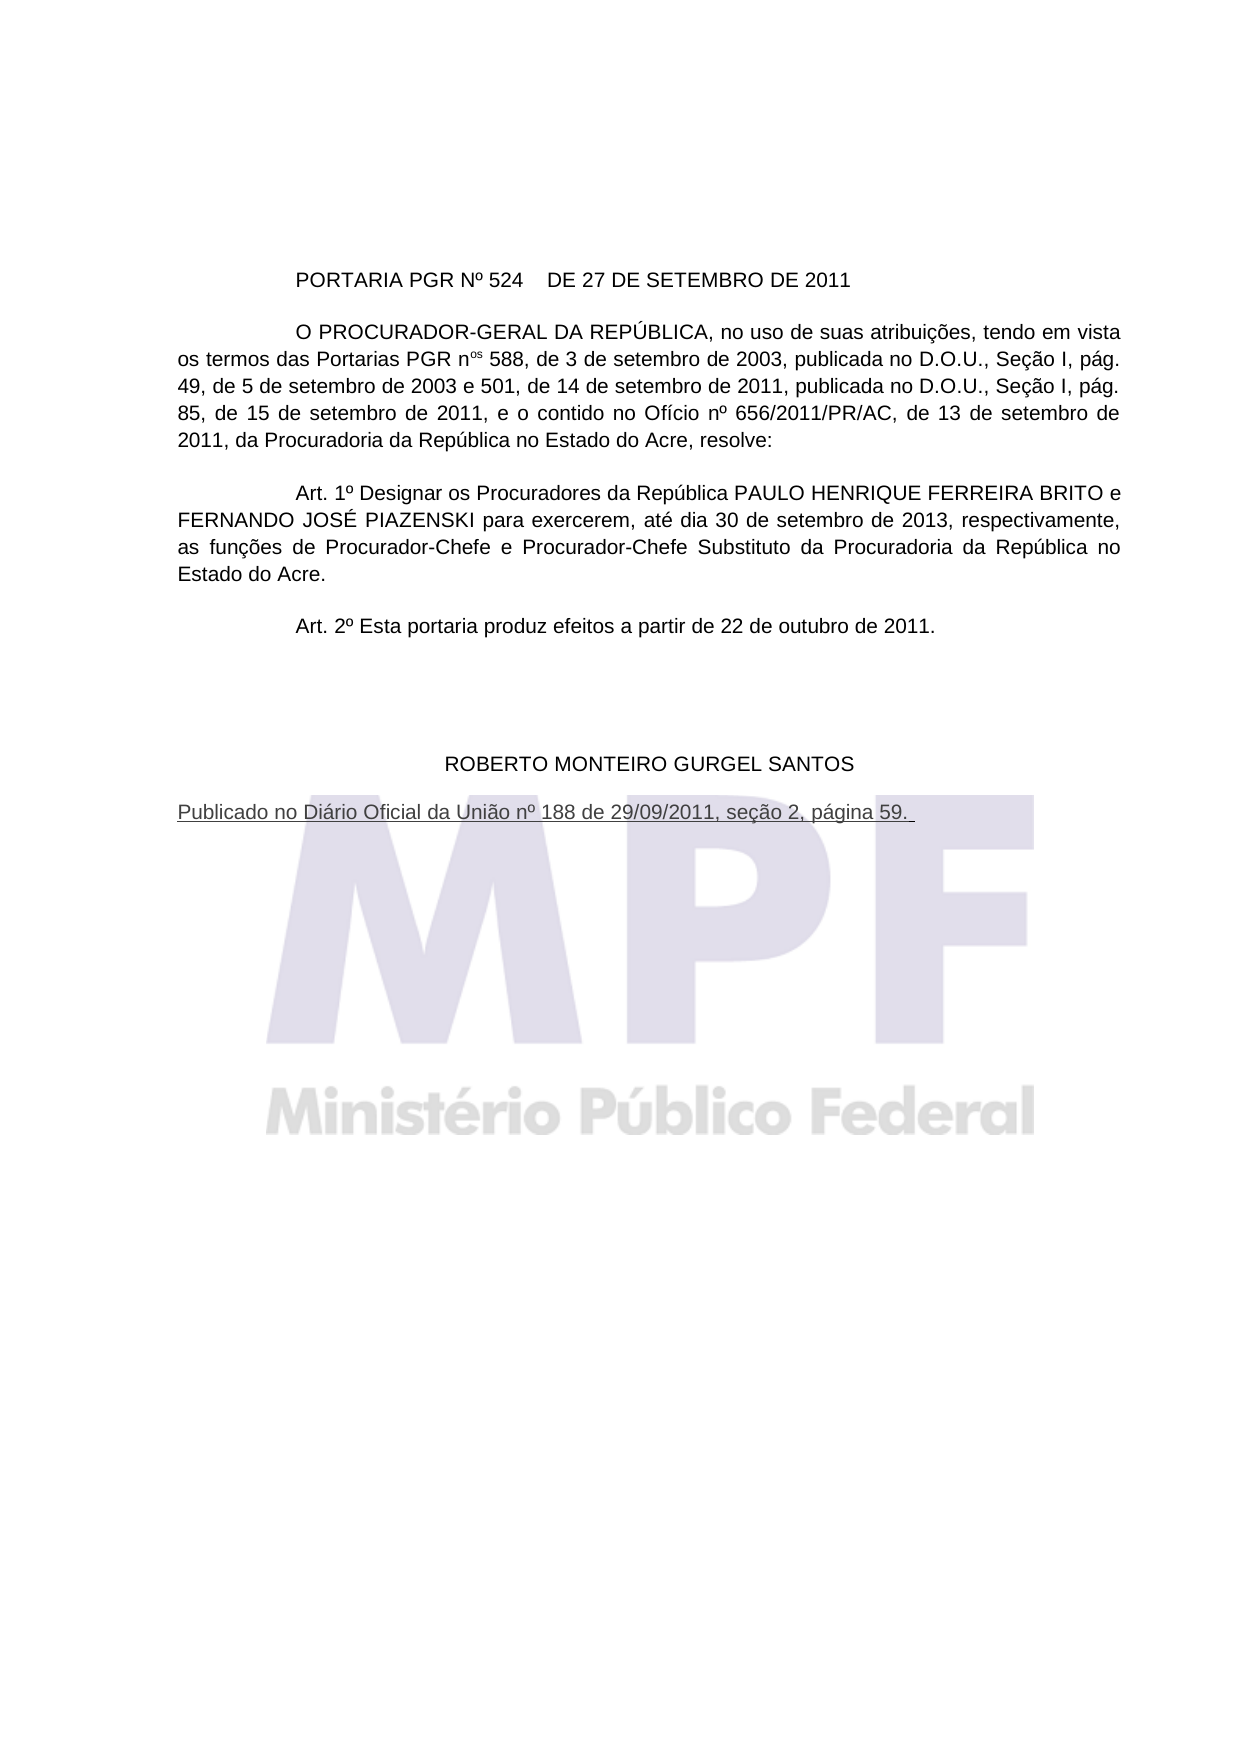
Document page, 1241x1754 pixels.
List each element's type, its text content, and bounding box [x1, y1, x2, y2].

text Art. 2º Esta portaria produz efeitos a partir de 22 de outubro de 2011. [177, 612, 1122, 639]
picture [266, 824, 1034, 1136]
text ROBERTO MONTEIRO GURGEL SANTOS [177, 752, 1122, 776]
text O PROCURADOR-GERAL DA REPÚBLICA, no uso de suas atribuições, tendo em vista os termos das Portarias PGR nos 588, de 3 de setembro de 2003, publicada no D.O.U., Seção I, pág. 49, de 5 de setembro de 2003 e 501, de 14 de setembro de 2011, publicada no D.O.U., Seção I, pág. 85, de 15 de setembro de 2011, e o contido no Ofício nº 656/2011/PR/AC, de 13 de setembro de 2011, da Procuradoria da República no Estado do Acre, resolve: [177, 318, 1122, 453]
text Art. 1º Designar os Procuradores da República PAULO HENRIQUE FERREIRA BRITO e FERNANDO JOSÉ PIAZENSKI para exercerem, até dia 30 de setembro de 2013, respectivamente, as funções de Procurador-Chefe e Procurador-Chefe Substituto da Procuradoria da República no Estado do Acre. [177, 478, 1122, 587]
text Publicado no Diário Oficial da União nº 188 de 29/09/2011, seção 2, página 59. [177, 800, 1122, 824]
text PORTARIA PGR Nº 524 DE 27 DE SETEMBRO DE 2011 [177, 266, 1122, 293]
picture [266, 795, 1034, 800]
